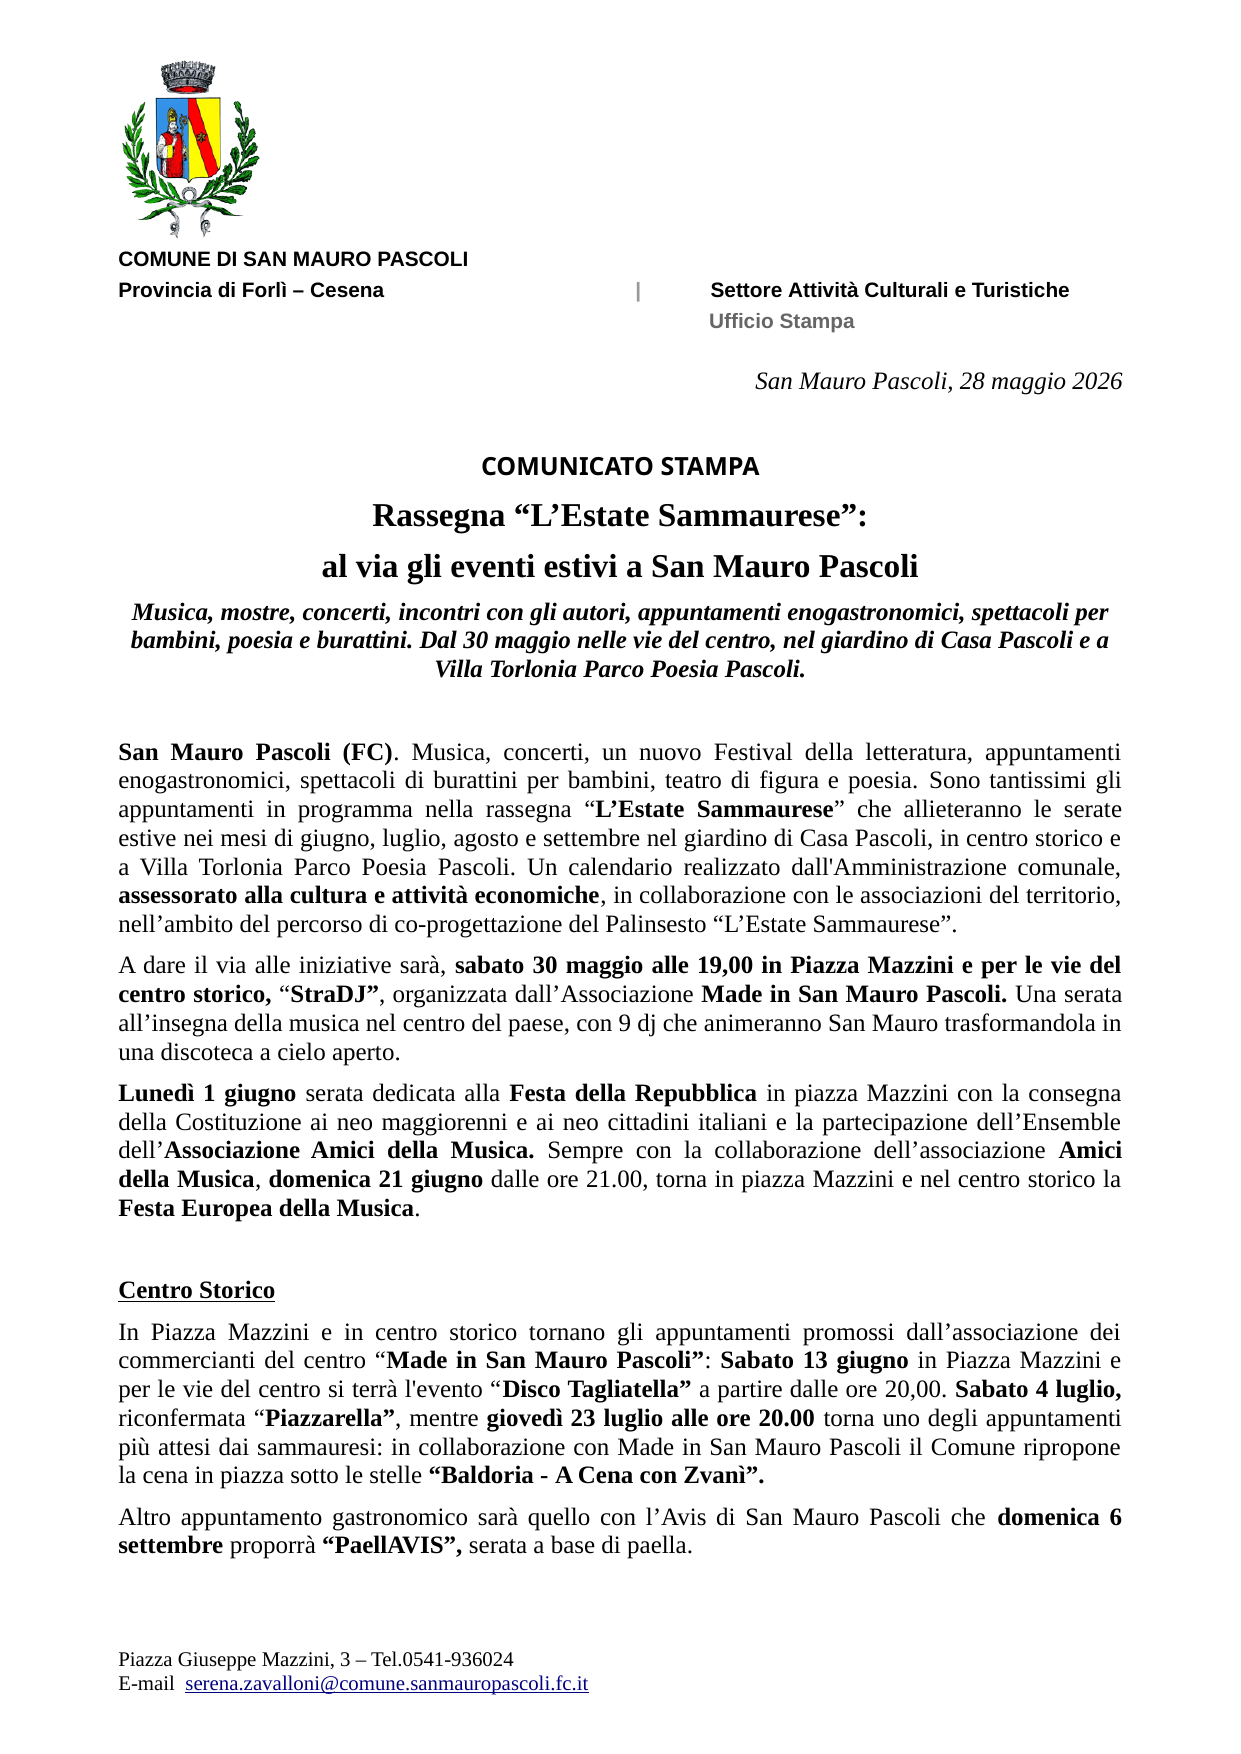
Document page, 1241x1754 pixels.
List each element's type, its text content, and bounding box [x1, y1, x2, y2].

subtitle COMUNICATO STAMPA [118, 448, 1122, 483]
text In Piazza Mazzini e in centro storico tornano gli appuntamenti promossi dall’associazione dei commercianti del centro “Made in San Mauro Pascoli”: Sabato 13 giugno in Piazza Mazzini e per le vie del centro si terrà l'evento “Disco Tagliatella” a partire dalle ore 20,00. Sabato 4 luglio, riconfermata “Piazzarella”, mentre giovedì 23 luglio alle ore 20.00 torna uno degli appuntamenti più attesi dai sammauresi: in collaborazione con Made in San Mauro Pascoli il Comune ripropone la cena in piazza sotto le stelle “Baldoria - A Cena con Zvanì”. [118, 1317, 1122, 1489]
text al via gli eventi estivi a San Mauro Pascoli [118, 546, 1122, 584]
text Rassegna “L’Estate Sammaurese”: [118, 495, 1122, 533]
text A dare il via alle iniziative sarà, sabato 30 maggio alle 19,00 in Piazza Mazzini e per le vie del centro storico, “StraDJ”, organizzata dall’Associazione Made in San Mauro Pascoli. Una serata all’insegna della musica nel centro del paese, con 9 dj che animeranno San Mauro trasformandola in una discoteca a cielo aperto. [118, 951, 1122, 1066]
picture [118, 59, 262, 241]
text Musica, mostre, concerti, incontri con gli autori, appuntamenti enogastronomici, spettacoli per bambini, poesia e burattini. Dal 30 maggio nelle vie del centro, nel giardino di Casa Pascoli e a Villa Torlonia Parco Poesia Pascoli. [118, 597, 1122, 683]
text San Mauro Pascoli (FC). Musica, concerti, un nuovo Festival della letteratura, appuntamenti enogastronomici, spettacoli di burattini per bambini, teatro di figura e poesia. Sono tantissimi gli appuntamenti in programma nella rassegna “L’Estate Sammaurese” che allieteranno le serate estive nei mesi di giugno, luglio, agosto e settembre nel giardino di Casa Pascoli, in centro storico e a Villa Torlonia Parco Poesia Pascoli. Un calendario realizzato dall'Amministrazione comunale, assessorato alla cultura e attività economiche, in collaborazione con le associazioni del territorio, nell’ambito del percorso di co-progettazione del Palinsesto “L’Estate Sammaurese”. [118, 737, 1122, 938]
text San Mauro Pascoli, 28 maggio 2026 [118, 366, 1122, 395]
text Centro Storico [118, 1276, 1122, 1304]
text Altro appuntamento gastronomico sarà quello con l’Avis di San Mauro Pascoli che domenica 6 settembre proporrà “PaellAVIS”, serata a base di paella. [118, 1502, 1122, 1559]
text Lunedì 1 giugno serata dedicata alla Festa della Repubblica in piazza Mazzini con la consegna della Costituzione ai neo maggiorenni e ai neo cittadini italiani e la partecipazione dell’Ensemble dell’Associazione Amici della Musica. Sempre con la collaborazione dell’associazione Amici della Musica, domenica 21 giugno dalle ore 21.00, torna in piazza Mazzini e nel centro storico la Festa Europea della Musica. [118, 1078, 1122, 1222]
